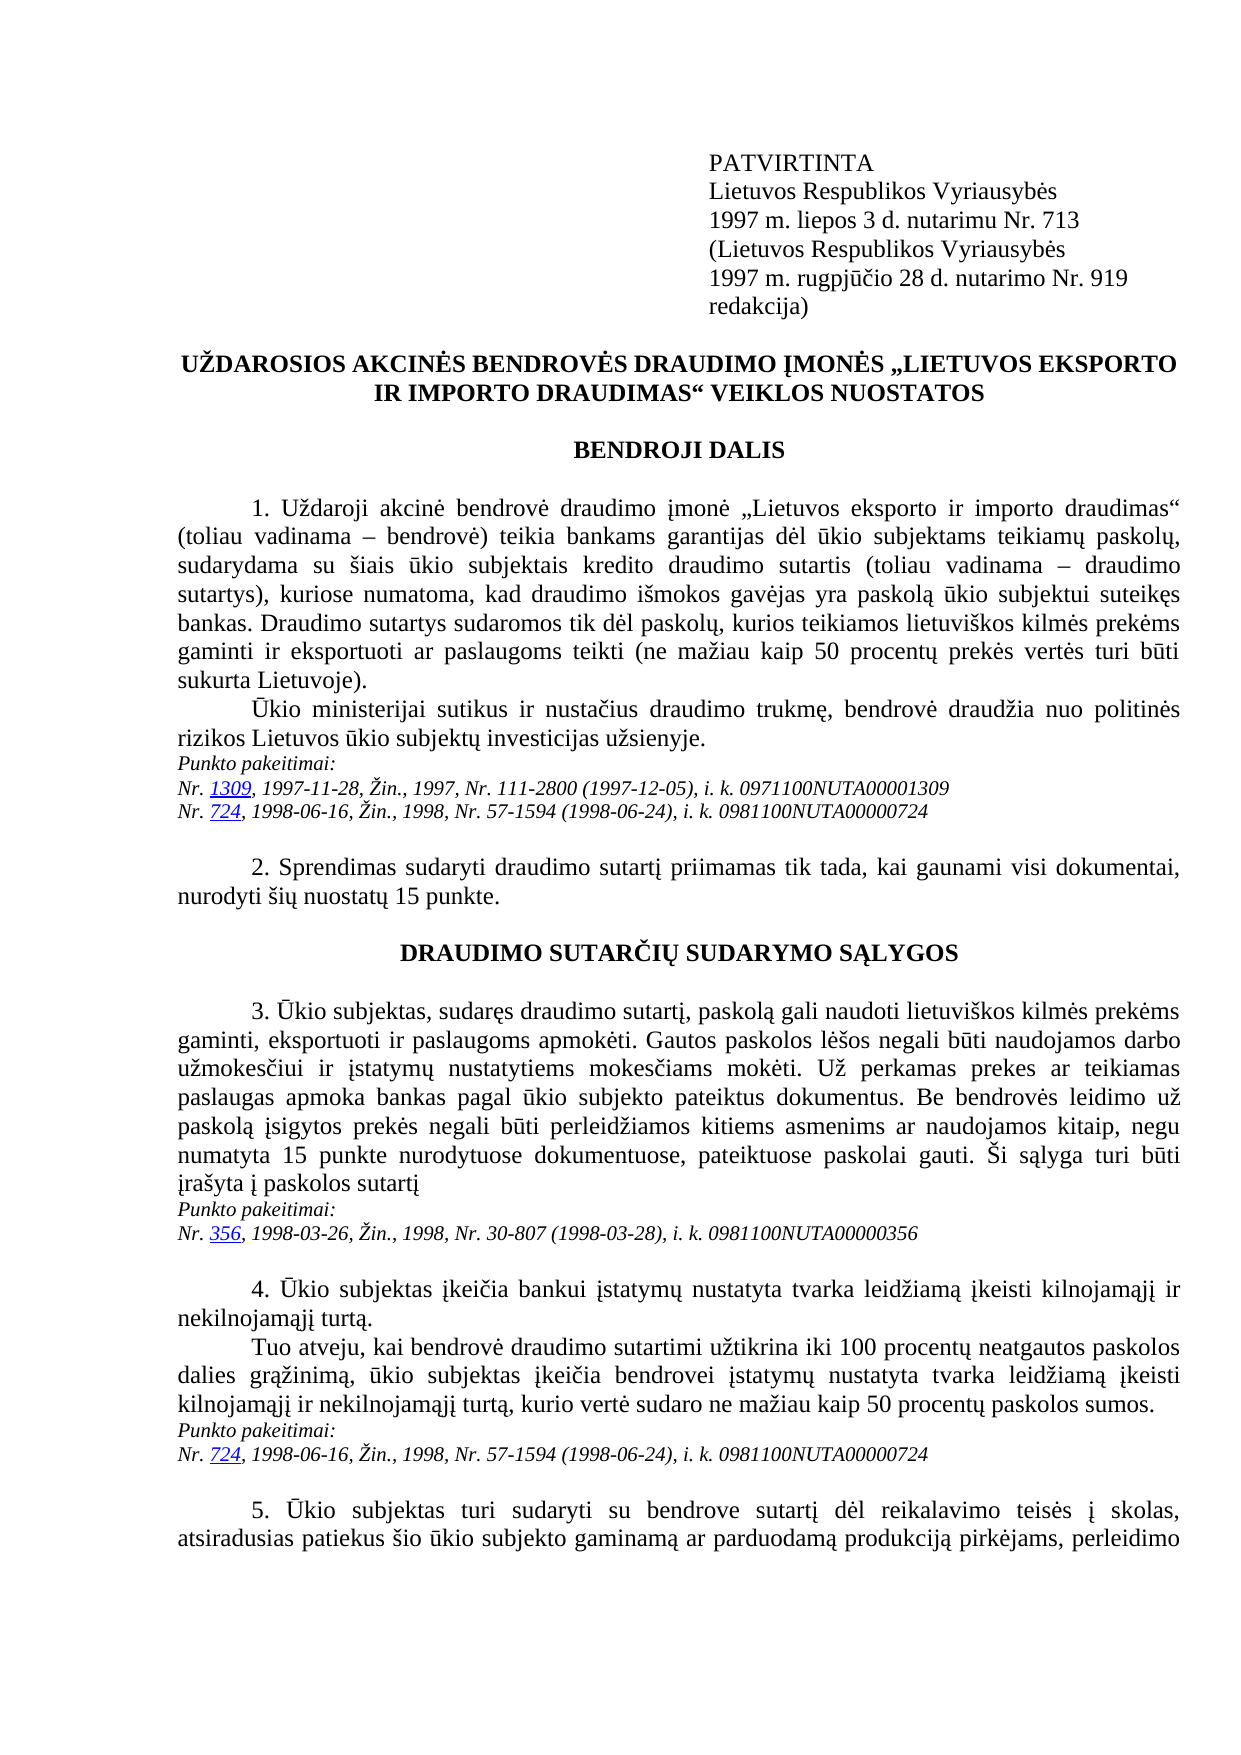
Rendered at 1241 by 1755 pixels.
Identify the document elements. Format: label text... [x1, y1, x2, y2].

text 4. Ūkio subjektas įkeičia bankui įstatymų nustatyta tvarka leidžiamą įkeisti kilnojamąjį ir nekilnojamąjį turtą. [177, 1274, 1181, 1332]
text Punkto pakeitimai: [177, 1418, 1181, 1442]
text 1997 m. liepos 3 d. nutarimu Nr. 713 [177, 205, 1181, 234]
text Bendroji dalis [177, 435, 1181, 464]
text Uždarosios akcinės bendrovės draudimo įmonės „Lietuvos eksporto ir importo draudimas“ veiklos nuostatos [177, 349, 1181, 406]
text Nr. 724, 1998-06-16, Žin., 1998, Nr. 57-1594 (1998-06-24), i. k. 0981100NUTA00000724 [177, 1442, 1181, 1466]
text 5. Ūkio subjektas turi sudaryti su bendrove sutartį dėl reikalavimo teisės į skolas, atsiradusias patiekus šio ūkio subjekto gaminamą ar parduodamą produkciją pirkėjams, perleidimo [177, 1495, 1181, 1552]
text Lietuvos Respublikos Vyriausybės [177, 176, 1181, 205]
text Nr. 724, 1998-06-16, Žin., 1998, Nr. 57-1594 (1998-06-24), i. k. 0981100NUTA00000724 [177, 799, 1181, 823]
text Tuo atveju, kai bendrovė draudimo sutartimi užtikrina iki 100 procentų neatgautos paskolos dalies grąžinimą, ūkio subjektas įkeičia bendrovei įstatymų nustatyta tvarka leidžiamą įkeisti kilnojamąjį ir nekilnojamąjį turtą, kurio vertė sudaro ne mažiau kaip 50 procentų paskolos sumos. [177, 1332, 1181, 1418]
text PATVIRTINTA [177, 148, 1181, 176]
text Punkto pakeitimai: [177, 1197, 1181, 1221]
text Draudimo sutarčių sudarymo sąlygos [177, 938, 1181, 967]
text Nr. 356, 1998-03-26, Žin., 1998, Nr. 30-807 (1998-03-28), i. k. 0981100NUTA00000356 [177, 1221, 1181, 1245]
text 1. Uždaroji akcinė bendrovė draudimo įmonė „Lietuvos eksporto ir importo draudimas“ (toliau vadinama – bendrovė) teikia bankams garantijas dėl ūkio subjektams teikiamų paskolų, sudarydama su šiais ūkio subjektais kredito draudimo sutartis (toliau vadinama – draudimo sutartys), kuriose numatoma, kad draudimo išmokos gavėjas yra paskolą ūkio subjektui suteikęs bankas. Draudimo sutartys sudaromos tik dėl paskolų, kurios teikiamos lietuviškos kilmės prekėms gaminti ir eksportuoti ar paslaugoms teikti (ne mažiau kaip 50 procentų prekės vertės turi būti sukurta Lietuvoje). [177, 493, 1181, 694]
text 3. Ūkio subjektas, sudaręs draudimo sutartį, paskolą gali naudoti lietuviškos kilmės prekėms gaminti, eksportuoti ir paslaugoms apmokėti. Gautos paskolos lėšos negali būti naudojamos darbo užmokesčiui ir įstatymų nustatytiems mokesčiams mokėti. Už perkamas prekes ar teikiamas paslaugas apmoka bankas pagal ūkio subjekto pateiktus dokumentus. Be bendrovės leidimo už paskolą įsigytos prekės negali būti perleidžiamos kitiems asmenims ar naudojamos kitaip, negu numatyta 15 punkte nurodytuose dokumentuose, pateiktuose paskolai gauti. Ši sąlyga turi būti įrašyta į paskolos sutartį [177, 996, 1181, 1197]
text Nr. 1309, 1997-11-28, Žin., 1997, Nr. 111-2800 (1997-12-05), i. k. 0971100NUTA00001309 [177, 775, 1181, 799]
text 2. Sprendimas sudaryti draudimo sutartį priimamas tik tada, kai gaunami visi dokumentai, nurodyti šių nuostatų 15 punkte. [177, 852, 1181, 910]
text 1997 m. rugpjūčio 28 d. nutarimo Nr. 919 [177, 263, 1181, 291]
text redakcija) [177, 291, 1181, 320]
text (Lietuvos Respublikos Vyriausybės [177, 234, 1181, 263]
text Punkto pakeitimai: [177, 751, 1181, 775]
text Ūkio ministerijai sutikus ir nustačius draudimo trukmę, bendrovė draudžia nuo politinės rizikos Lietuvos ūkio subjektų investicijas užsienyje. [177, 694, 1181, 751]
